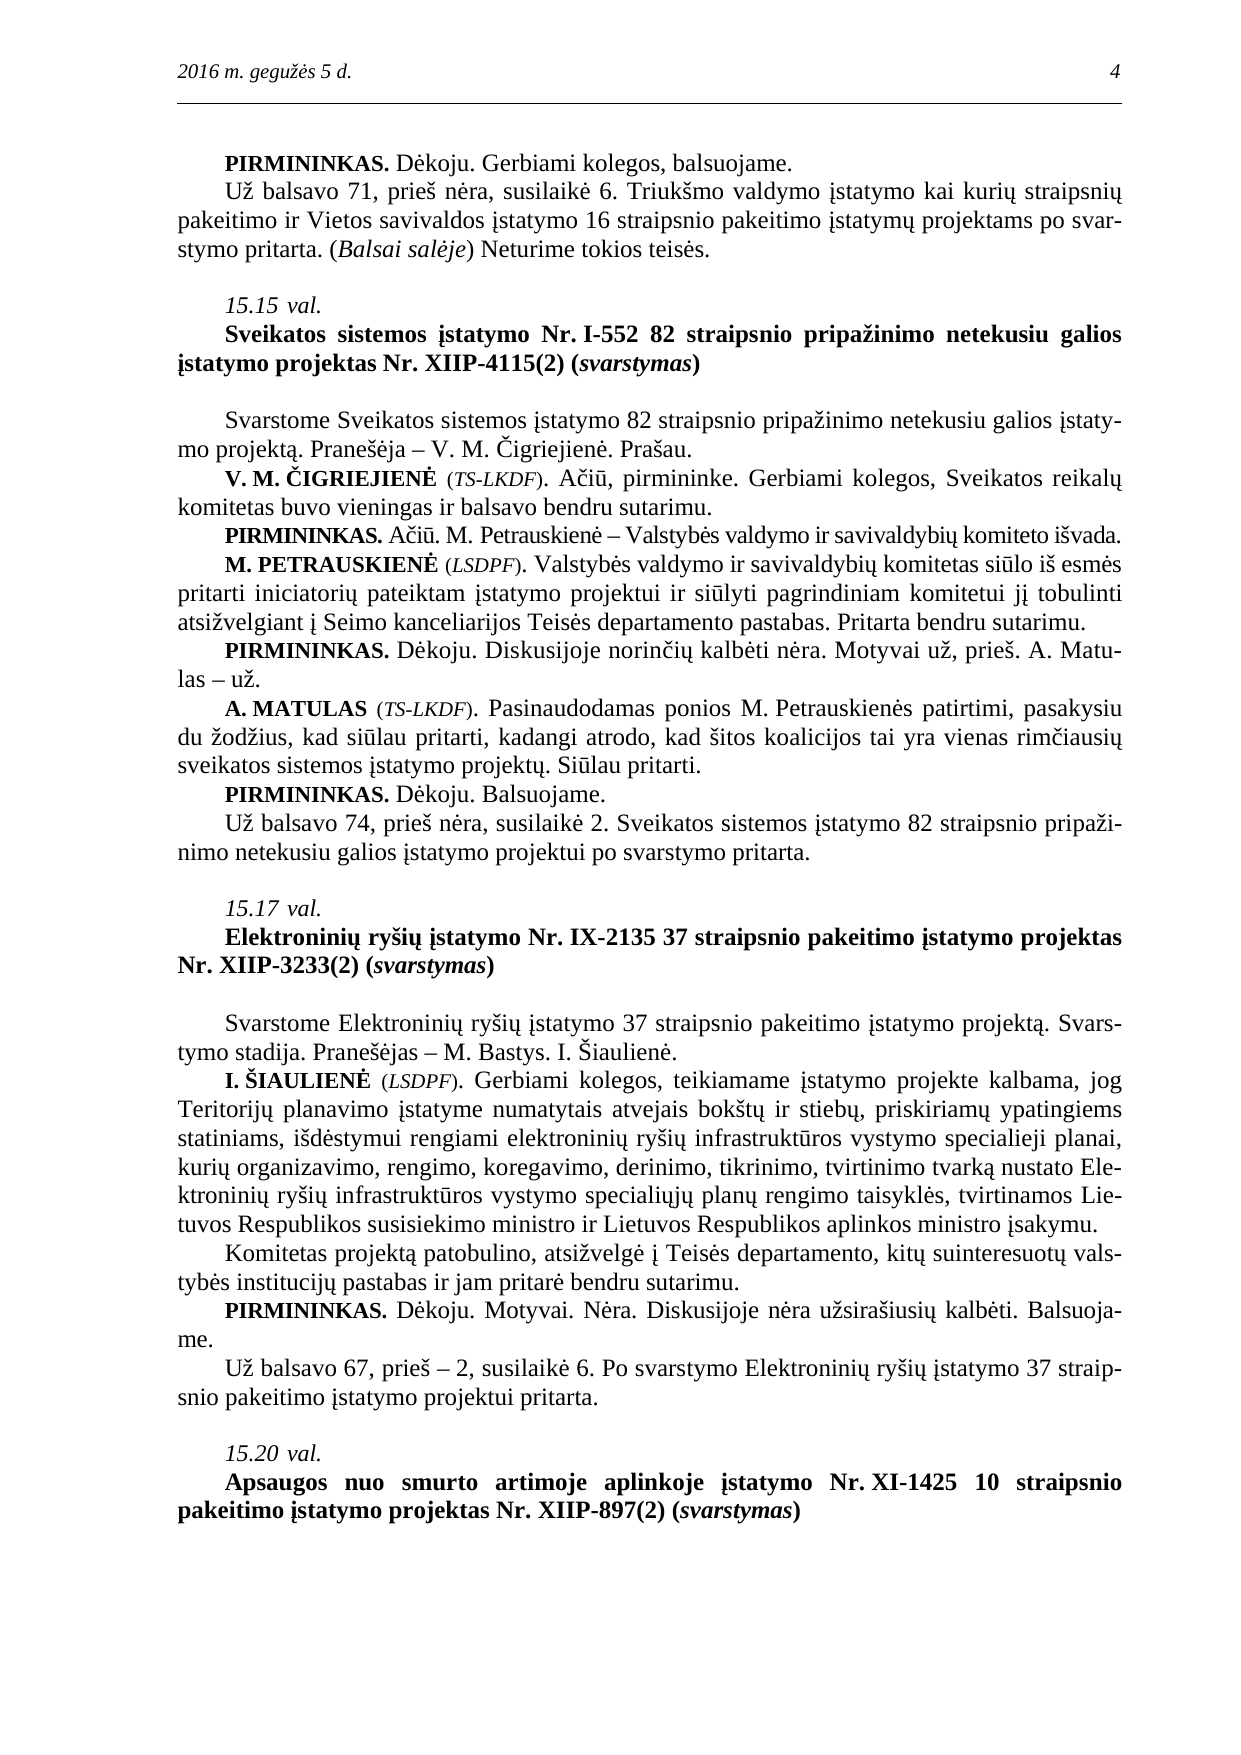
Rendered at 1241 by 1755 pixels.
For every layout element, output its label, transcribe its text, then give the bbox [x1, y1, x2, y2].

text Elek­tro­ni­nių ry­šių įsta­ty­mo Nr. IX-2135 37 straips­nio pa­kei­ti­mo įsta­ty­mo pro­jek­tas Nr. XIIP-3233(2) (svars­ty­mas) [177, 922, 1122, 979]
text PIRMININKAS. Ačiū. M. Pet­raus­kie­nė – Vals­ty­bės val­dy­mo ir sa­vi­val­dy­bių ko­mi­te­to iš­va­da. [177, 520, 1122, 549]
text Svei­ka­tos sis­te­mos įsta­ty­mo Nr. I-552 82 straips­nio pri­pa­ži­ni­mo ne­te­ku­siu ga­lios įsta­ty­mo pro­jek­tas Nr. XIIP-4115(2) (svars­ty­mas) [177, 319, 1122, 377]
text M. PETRAUSKIENĖ (LSDPF). Vals­ty­bės val­dy­mo ir sa­vi­val­dy­bių ko­mi­te­tas siū­lo iš es­mės pri­tar­ti ini­cia­to­rių pa­teik­tam įsta­ty­mo pro­jek­tui ir siū­ly­ti pa­grin­di­niam ko­mi­te­tui jį to­bu­lin­ti at­si­žvel­giant į Sei­mo kan­ce­lia­ri­jos Tei­sės de­par­ta­men­to pa­sta­bas. Pri­tar­ta ben­dru su­ta­ri­mu. [177, 549, 1122, 635]
text PIRMININKAS. Dė­ko­ju. Dis­ku­si­jo­je no­rin­čių kal­bė­ti nė­ra. Mo­ty­vai už, prieš. A. Ma­tu­las – už. [177, 635, 1122, 693]
text Už bal­sa­vo 67, prieš – 2, su­si­lai­kė 6. Po svars­ty­mo Elek­tro­ni­nių ry­šių įsta­ty­mo 37 strai­p­s­nio pa­kei­ti­mo įsta­ty­mo pro­jek­tui pri­tar­ta. [177, 1353, 1122, 1410]
text A. MATULAS (TS-LKDF). Pa­si­nau­do­da­mas po­nios M. Pet­raus­kie­nės pa­tir­ti­mi, pa­sa­ky­siu du žo­džius, kad siū­lau pri­tar­ti, ka­dan­gi at­ro­do, kad ši­tos ko­a­li­ci­jos tai yra vie­nas rim­čiau­sių svei­ka­tos sis­te­mos įsta­ty­mo pro­jek­tų. Siū­lau pri­tar­ti. [177, 693, 1122, 779]
text Svars­to­me Svei­ka­tos sis­te­mos įsta­ty­mo 82 straips­nio pri­pa­ži­ni­mo ne­te­ku­siu ga­lios įsta­ty­mo pro­jek­tą. Pra­ne­šė­ja – V. M. Čig­rie­jie­nė. Pra­šau. [177, 405, 1122, 463]
text Ap­sau­gos nuo smur­to ar­ti­mo­je ap­lin­ko­je įsta­ty­mo Nr. XI-1425 10 straips­nio pakeiti­mo įsta­ty­mo pro­jek­tas Nr. XIIP-897(2) (svars­ty­mas) [177, 1467, 1122, 1524]
text 15.15 val. [224, 291, 1122, 319]
text PIRMININKAS. Dė­ko­ju. Mo­ty­vai. Nė­ra. Dis­ku­si­jo­je nė­ra už­si­ra­šiu­sių kal­bė­ti. Bal­suo­ja­me. [177, 1295, 1122, 1353]
text PIRMININKAS. Dė­ko­ju. Bal­suo­ja­me. [177, 779, 1122, 808]
text Ko­mi­te­tas pro­jek­tą pa­to­bu­li­no, at­si­žvel­gė į Tei­sės de­par­ta­men­to, ki­tų su­in­te­re­suo­tų vals­ty­bės ins­ti­tu­ci­jų pa­sta­bas ir jam pri­ta­rė ben­dru su­ta­ri­mu. [177, 1238, 1122, 1295]
text I. ŠIAULIENĖ (LSDPF). Ger­bia­mi ko­le­gos, tei­kia­ma­me įsta­ty­mo pro­jek­te kal­ba­ma, jog Te­ri­to­ri­jų pla­na­vi­mo įsta­ty­me nu­ma­ty­tais at­ve­jais bokš­tų ir stie­bų, pri­ski­ria­mų ypa­tin­giems sta­ti­niams, iš­dės­ty­mui ren­gia­mi elek­tro­ni­nių ry­šių in­fra­struk­tū­ros vys­ty­mo spe­cia­lie­ji pla­nai, ku­rių or­ga­ni­za­vi­mo, ren­gi­mo, ko­re­ga­vi­mo, de­ri­ni­mo, tik­ri­ni­mo, tvir­ti­ni­mo tvar­ką nu­sta­to Ele­­k­tro­ni­nių ry­šių in­fra­struk­tū­ros vys­ty­mo spe­cia­lių­jų pla­nų ren­gi­mo tai­syk­lės, tvir­ti­na­mos Lie­tu­vos Res­pub­li­kos su­si­sie­ki­mo mi­nist­ro ir Lie­tu­vos Res­pub­li­kos ap­lin­kos mi­nist­ro įsa­ky­mu. [177, 1065, 1122, 1238]
text 15.20 val. [224, 1439, 1122, 1467]
text V. M. ČIGRIEJIENĖ (TS-LKDF). Ačiū, pir­mi­nin­ke. Ger­bia­mi ko­le­gos, Svei­ka­tos rei­ka­lų ko­mi­te­tas bu­vo vie­nin­gas ir bal­sa­vo ben­dru su­ta­ri­mu. [177, 463, 1122, 520]
text Svars­to­me Elek­tro­ni­nių ry­šių įsta­ty­mo 37 straips­nio pa­kei­ti­mo įsta­ty­mo pro­jek­tą. Svars­ty­mo sta­di­ja. Pra­ne­šė­jas – M. Bas­tys. I. Šiau­lie­nė. [177, 1008, 1122, 1065]
text PIRMININKAS. Dė­ko­ju. Ger­bia­mi ko­le­gos, bal­suo­ja­me. [177, 148, 1122, 176]
text Už bal­sa­vo 71, prieš nė­ra, su­si­lai­kė 6. Triukš­mo val­dy­mo įsta­ty­mo kai ku­rių straips­nių pa­kei­ti­mo ir Vie­tos sa­vi­val­dos įsta­ty­mo 16 straips­nio pa­kei­ti­mo įsta­ty­mų pro­jek­tams po svar­s­ty­mo pri­tar­ta. (Bal­sai sa­lė­je) Ne­tu­ri­me to­kios tei­sės. [177, 176, 1122, 263]
text 15.17 val. [224, 894, 1122, 922]
text Už bal­sa­vo 74, prieš nė­ra, su­si­lai­kė 2. Svei­ka­tos sis­te­mos įsta­ty­mo 82 straips­nio pri­pa­ži­ni­mo ne­te­ku­siu ga­lios įsta­ty­mo pro­jek­tui po svars­ty­mo pri­tar­ta. [177, 808, 1122, 865]
